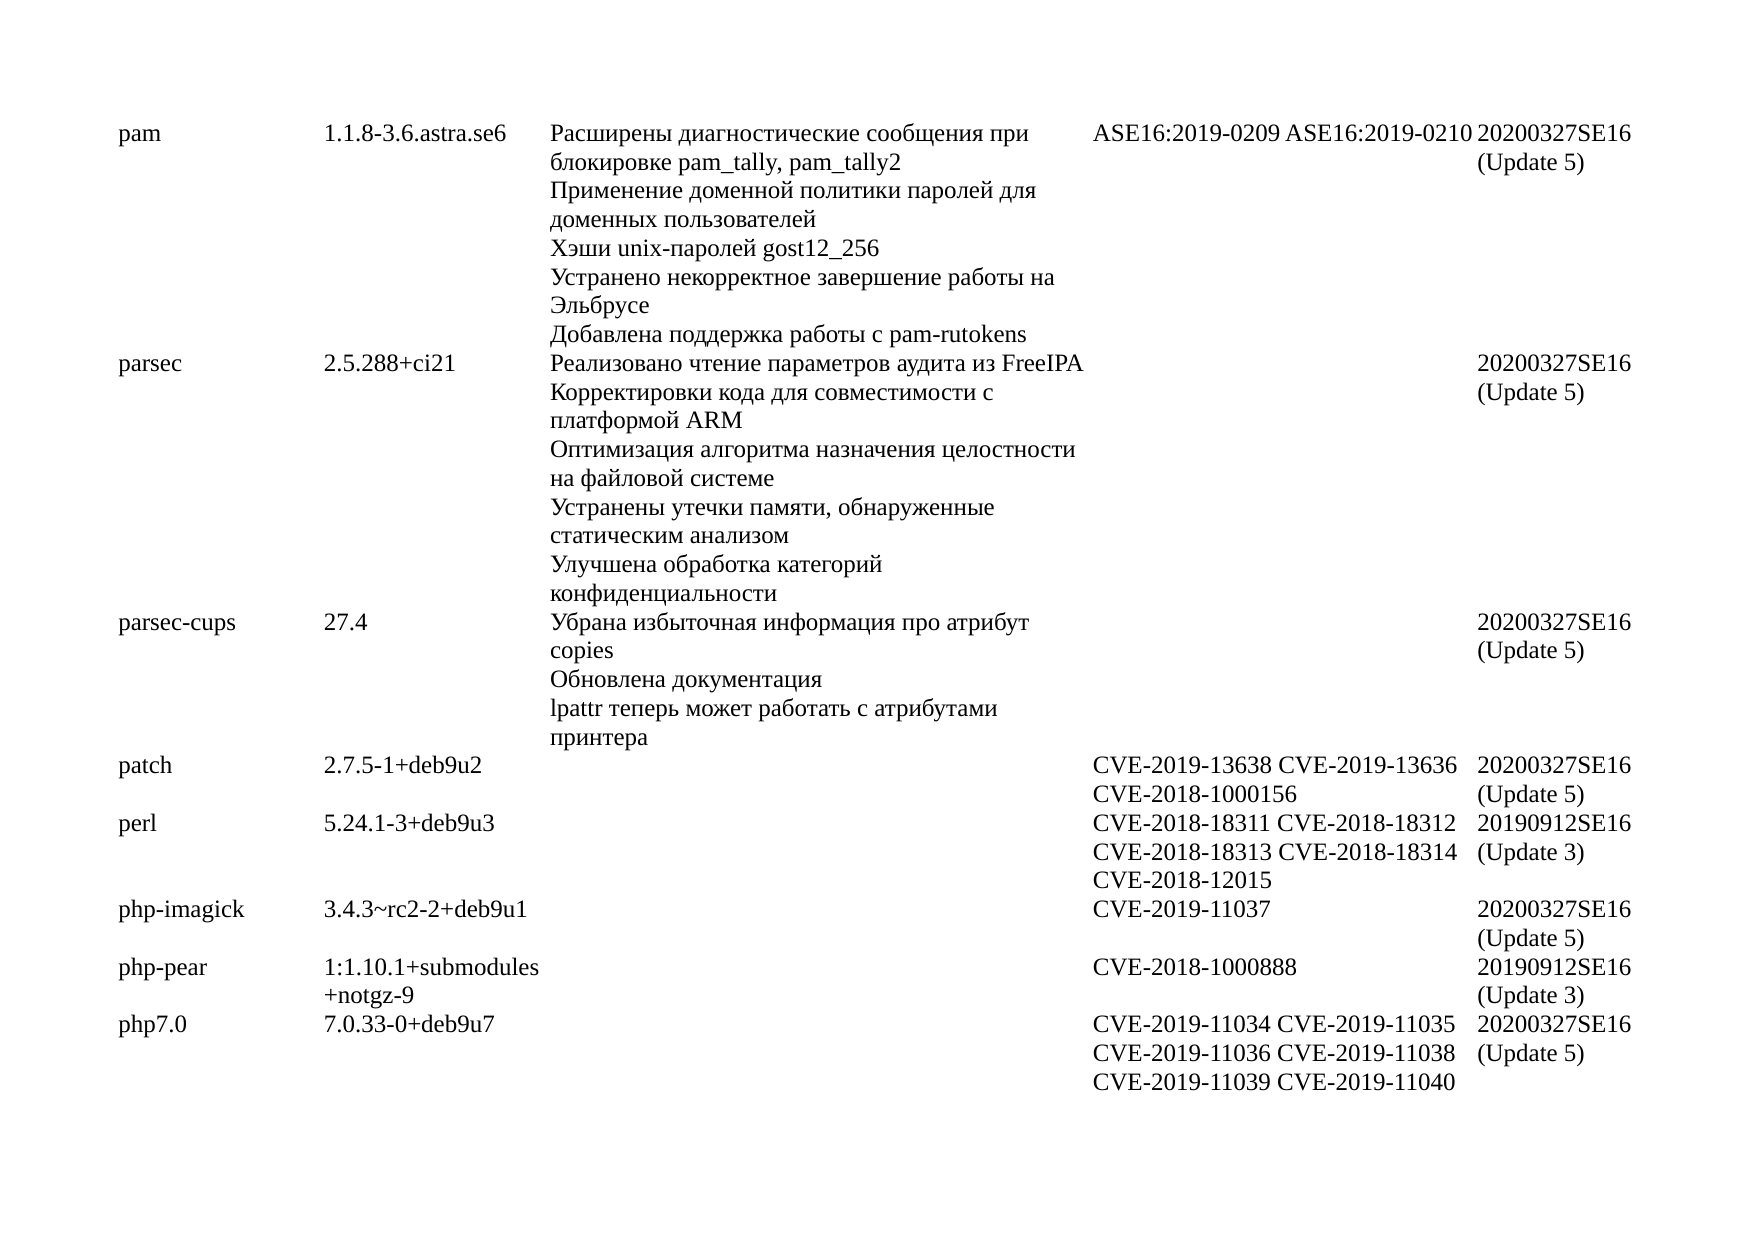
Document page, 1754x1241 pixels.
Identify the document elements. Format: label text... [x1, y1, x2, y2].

table_cell [550, 751, 1093, 808]
table_cell 2.5.288+ci21 [324, 348, 550, 607]
table_cell 20190912SE16 (Update 3) [1477, 952, 1636, 1009]
table_cell [550, 952, 1093, 1009]
table_cell 1:1.10.1+submodules+notgz-9 [324, 952, 550, 1009]
table_cell CVE-2019-11037 [1093, 894, 1477, 952]
table_cell Убрана избыточная информация про атрибут copies Обновлена документация lpattr теперь может работать с атрибутами принтера [550, 607, 1093, 751]
table_cell parsec [118, 348, 324, 607]
table_cell [550, 894, 1093, 952]
table_cell 20190912SE16 (Update 3) [1477, 808, 1636, 894]
table_cell 20200327SE16 (Update 5) [1477, 607, 1636, 751]
table_cell pam [118, 118, 324, 348]
table_cell [1093, 348, 1477, 607]
table_cell [550, 808, 1093, 894]
table_cell php-imagick [118, 894, 324, 952]
table_cell [550, 1009, 1093, 1096]
table_cell 27.4 [324, 607, 550, 751]
table_cell Расширены диагностические сообщения при блокировке pam_tally, pam_tally2 Применение доменной политики паролей для доменных пользователей Хэши unix-паролей gost12_256 Устранено некорректное завершение работы на Эльбрусе Добавлена поддержка работы с pam-rutokens [550, 118, 1093, 348]
table_cell perl [118, 808, 324, 894]
table_cell php-pear [118, 952, 324, 1009]
table_cell 1.1.8-3.6.astra.se6 [324, 118, 550, 348]
table_cell php7.0 [118, 1009, 324, 1096]
table_cell 7.0.33-0+deb9u7 [324, 1009, 550, 1096]
table_cell 3.4.3~rc2-2+deb9u1 [324, 894, 550, 952]
table_cell Реализовано чтение параметров аудита из FreeIPA Корректировки кода для совместимости с платформой ARM Оптимизация алгоритма назначения целостности на файловой системе Устранены утечки памяти, обнаруженные статическим анализом Улучшена обработка категорий конфиденциальности [550, 348, 1093, 607]
table_cell [1093, 607, 1477, 751]
table_cell CVE-2019-11034 CVE-2019-11035 CVE-2019-11036 CVE-2019-11038 CVE-2019-11039 CVE-2019-11040 [1093, 1009, 1477, 1096]
table_cell CVE-2018-18311 CVE-2018-18312 CVE-2018-18313 CVE-2018-18314 CVE-2018-12015 [1093, 808, 1477, 894]
table_cell 20200327SE16 (Update 5) [1477, 118, 1636, 348]
table_cell 5.24.1-3+deb9u3 [324, 808, 550, 894]
table_cell CVE-2019-13638 CVE-2019-13636 CVE-2018-1000156 [1093, 751, 1477, 808]
table_cell parsec-cups [118, 607, 324, 751]
table_cell 20200327SE16 (Update 5) [1477, 1009, 1636, 1096]
table_cell patch [118, 751, 324, 808]
table_cell ASE16:2019-0209 ASE16:2019-0210 [1093, 118, 1477, 348]
table_cell 20200327SE16 (Update 5) [1477, 894, 1636, 952]
table_cell 20200327SE16 (Update 5) [1477, 751, 1636, 808]
table_cell 2.7.5-1+deb9u2 [324, 751, 550, 808]
table_cell 20200327SE16 (Update 5) [1477, 348, 1636, 607]
table_cell CVE-2018-1000888 [1093, 952, 1477, 1009]
